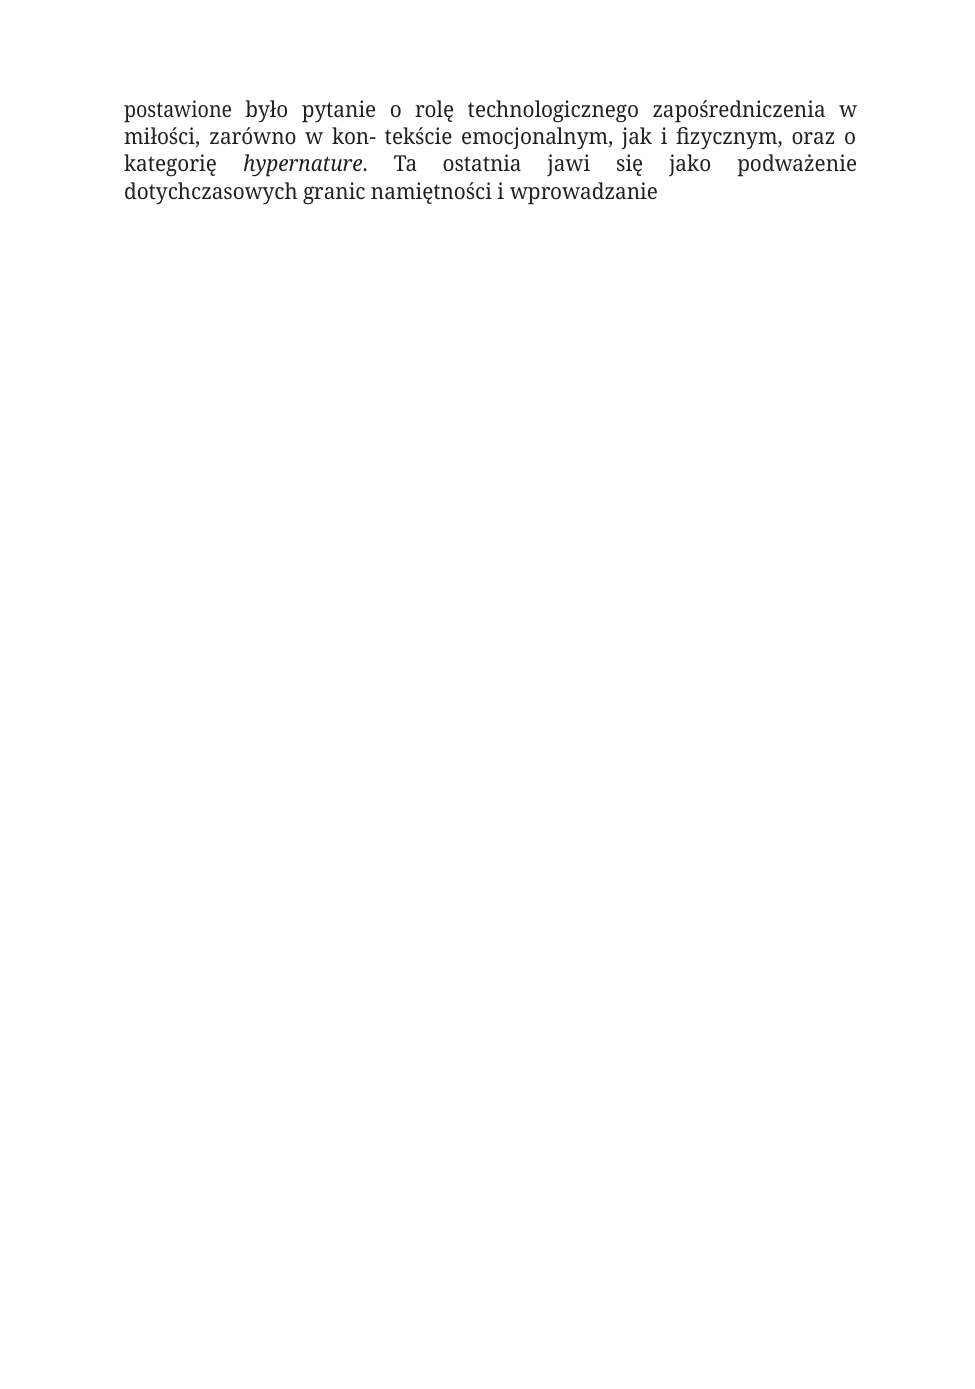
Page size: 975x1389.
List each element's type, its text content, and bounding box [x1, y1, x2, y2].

text postawione było pytanie o rolę technologicznego zapośredniczenia w miłości, zarówno w kon- tekście emocjonalnym, jak i fizycznym, oraz o kategorię hypernature. Ta ostatnia jawi się jako podważenie dotychczasowych granic namiętności i wprowadzanie [124, 96, 857, 206]
